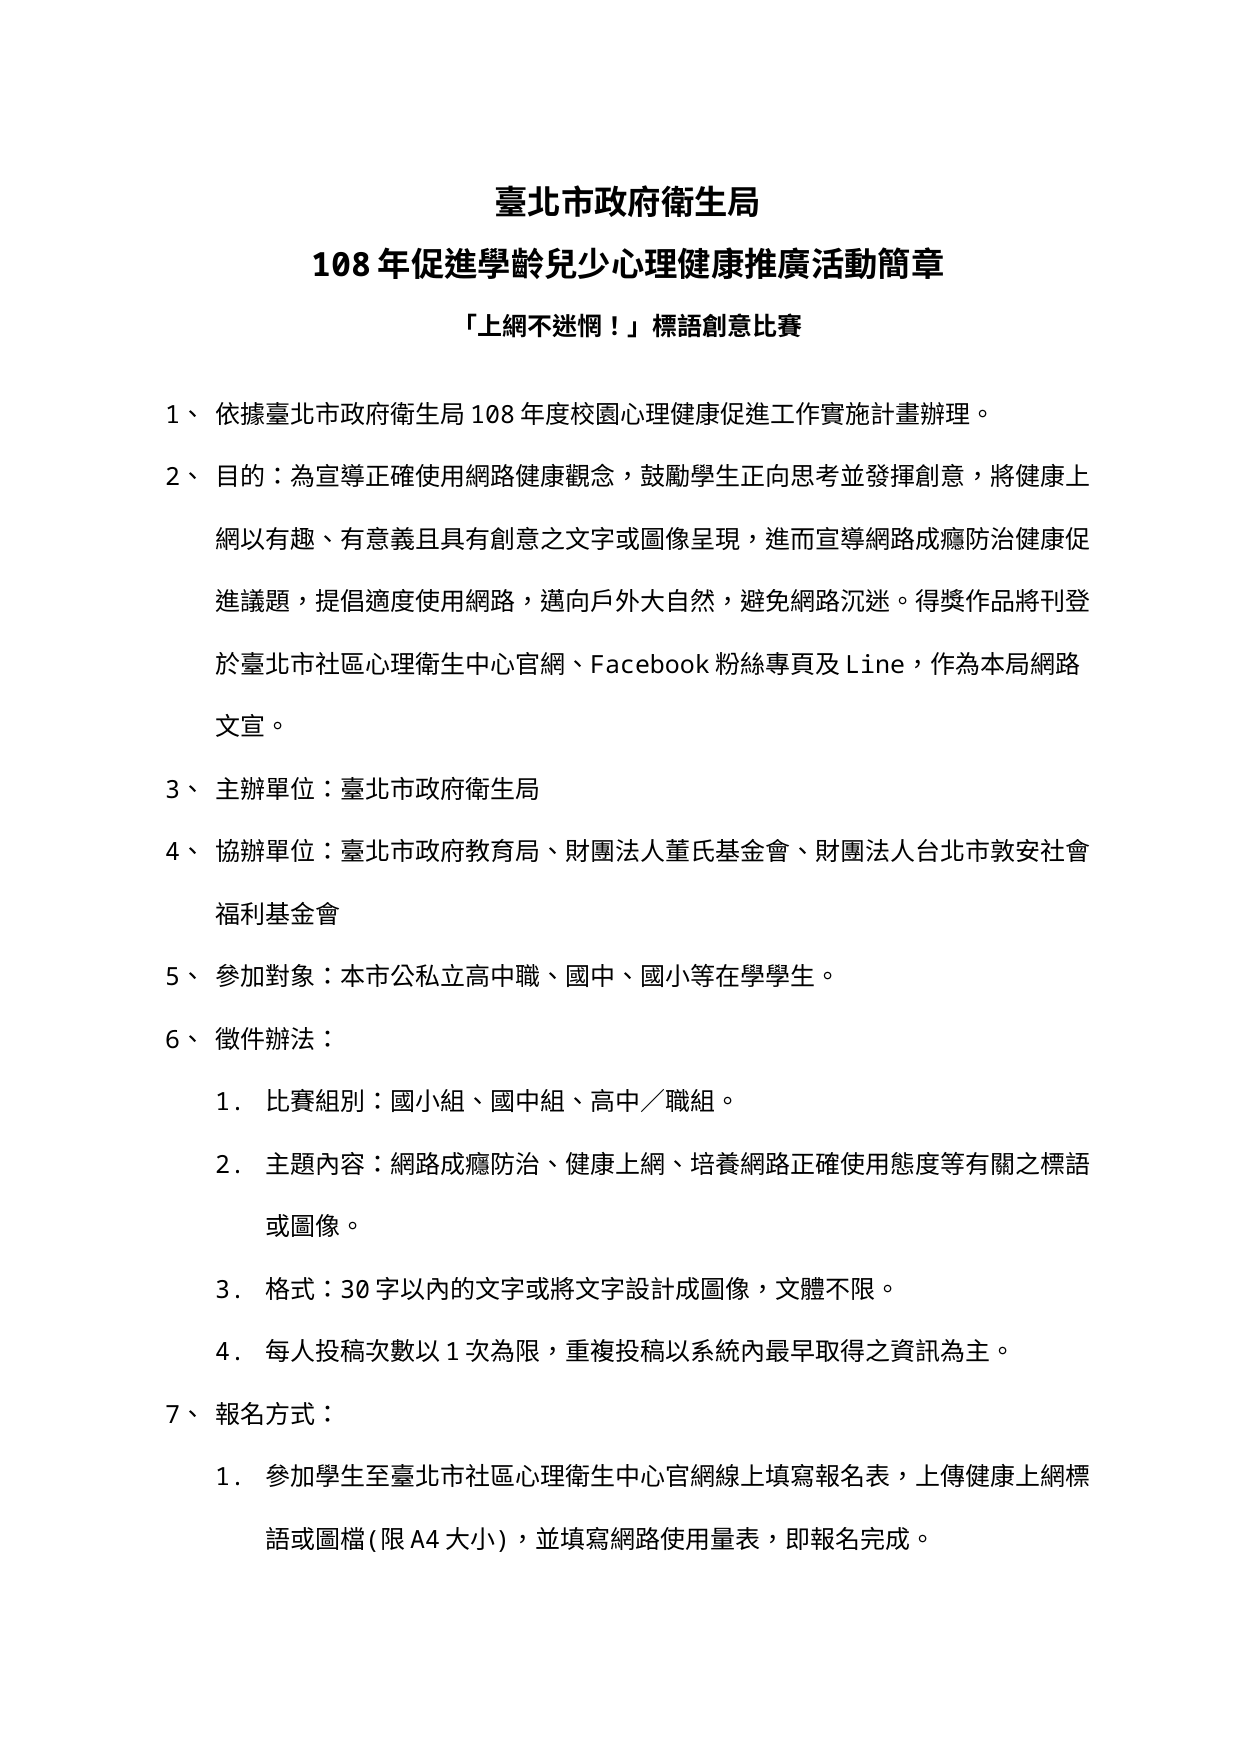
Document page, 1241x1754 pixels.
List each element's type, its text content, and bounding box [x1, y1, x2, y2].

text 臺北市政府衛生局 [165, 158, 1090, 221]
list 參加對象：本市公私立高中職、國中、國小等在學學生。 [165, 933, 1090, 996]
list 比賽組別：國小組、國中組、高中／職組。 [215, 1058, 1090, 1121]
list 目的：為宣導正確使用網路健康觀念，鼓勵學生正向思考並發揮創意，將健康上網以有趣、有意義且具有創意之文字或圖像呈現，進而宣導網路成癮防治健康促進議題，提倡適度使用網路，邁向戶外大自然，避免網路沉迷。得獎作品將刊登於臺北市社區心理衛生中心官網、Facebook粉絲專頁及Line，作為本局網路文宣。 [165, 433, 1090, 746]
list 報名方式： [165, 1371, 1090, 1433]
text 「上網不迷惘！」標語創意比賽 [165, 283, 1090, 346]
list 每人投稿次數以1次為限，重複投稿以系統內最早取得之資訊為主。 [215, 1308, 1090, 1371]
list 主辦單位：臺北市政府衛生局 [165, 746, 1090, 808]
list 協辦單位：臺北市政府教育局、財團法人董氏基金會、財團法人台北市敦安社會福利基金會 [165, 808, 1090, 933]
text 108年促進學齡兒少心理健康推廣活動簡章 [165, 221, 1090, 283]
list 依據臺北市政府衛生局108年度校園心理健康促進工作實施計畫辦理。 [165, 371, 1090, 433]
list 參加學生至臺北市社區心理衛生中心官網線上填寫報名表，上傳健康上網標語或圖檔(限A4大小)，並填寫網路使用量表，即報名完成。 [215, 1433, 1090, 1558]
list 主題內容：網路成癮防治、健康上網、培養網路正確使用態度等有關之標語或圖像。 [215, 1121, 1090, 1246]
list 格式：30字以內的文字或將文字設計成圖像，文體不限。 [215, 1246, 1090, 1308]
list 徵件辦法： [165, 996, 1090, 1058]
